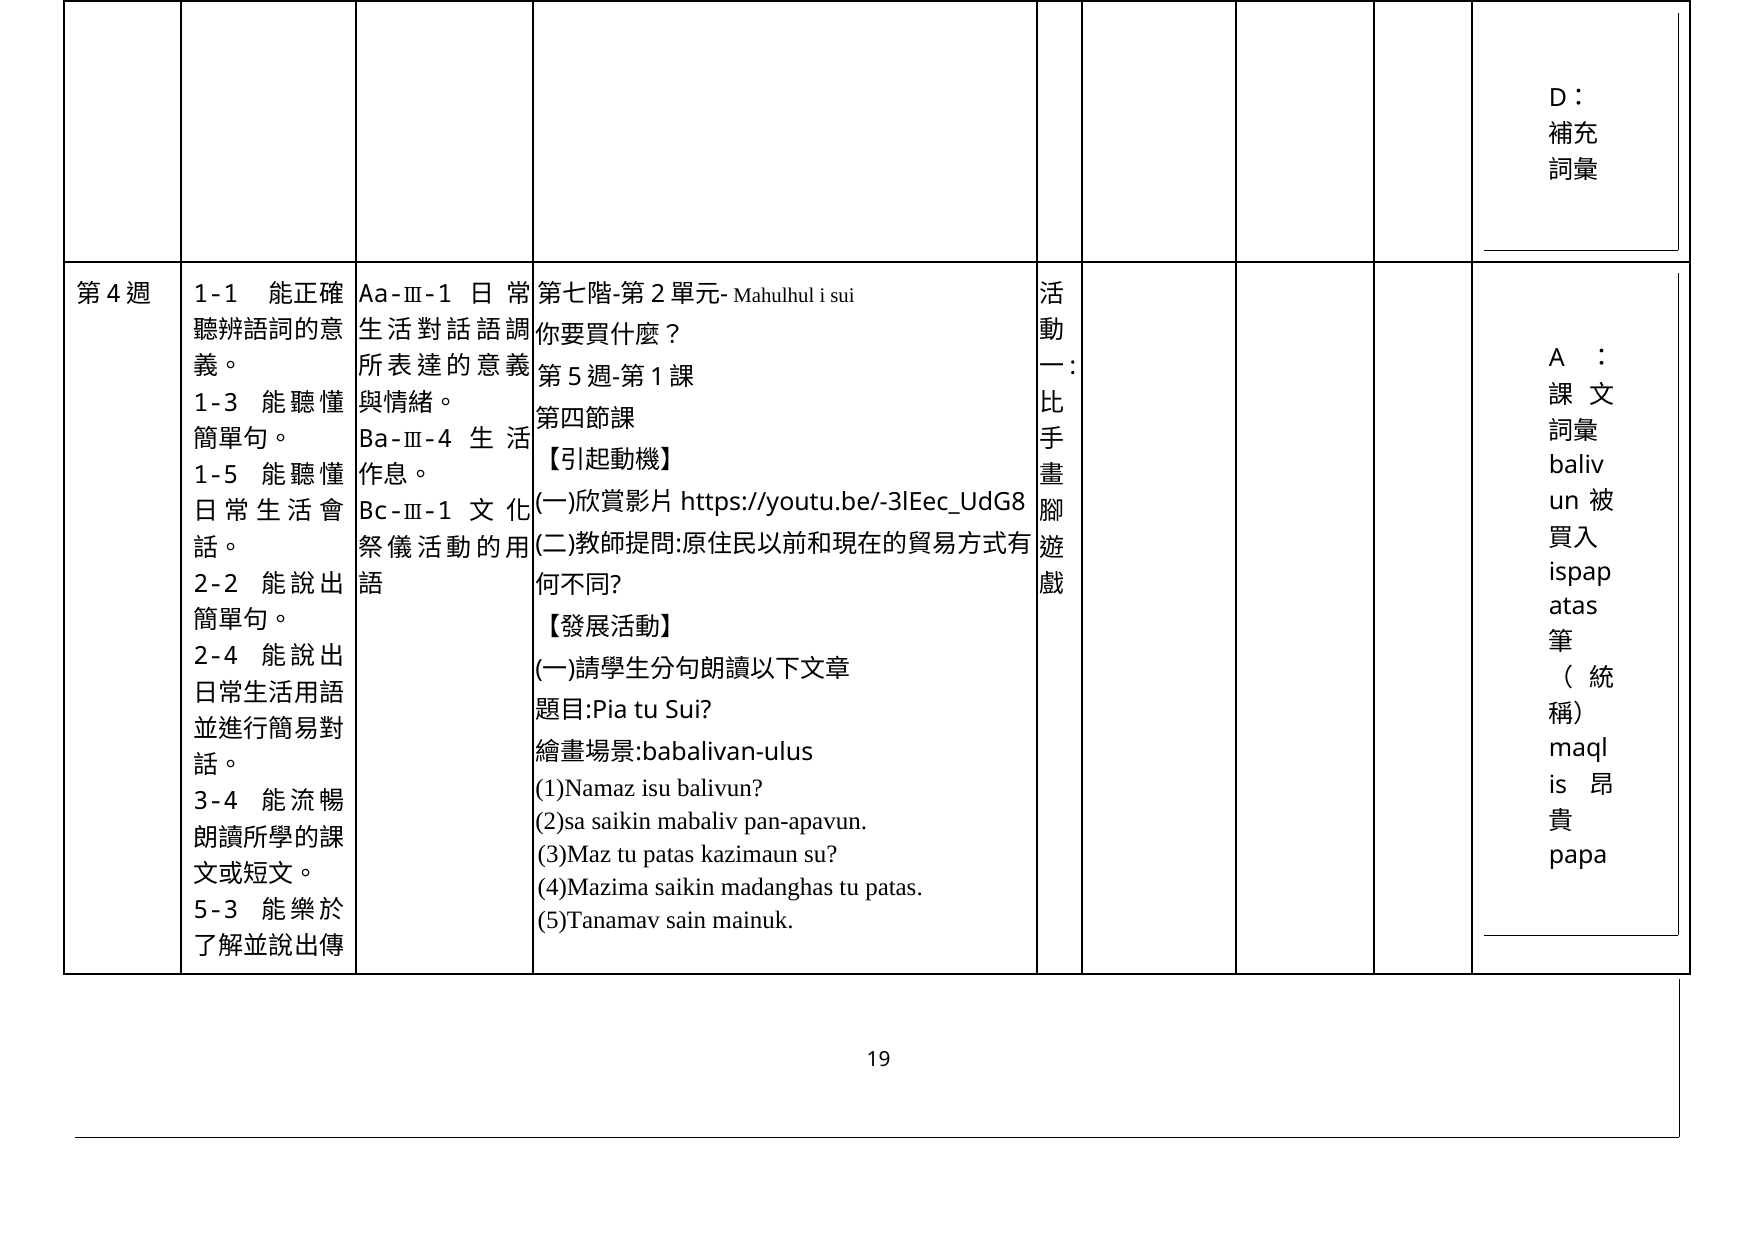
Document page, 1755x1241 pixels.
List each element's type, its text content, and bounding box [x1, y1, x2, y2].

table_cell [1083, 2, 1235, 261]
table_cell 1-1 能正確聽辨語詞的意義。 1-3 能聽懂簡單句。 1-5 能聽懂日常生活會話。 2-2 能說出簡單句。 2-4 能說出日常生活用語並進行簡易對話。 3-4 能流暢朗讀所學的課文或短文。 5-3 能樂於了解並說出傳 [182, 263, 355, 972]
table_cell [1237, 263, 1373, 972]
table_cell [65, 2, 180, 261]
table_cell [1038, 2, 1081, 261]
table_cell [182, 2, 355, 261]
table_cell 第4週 [65, 263, 180, 972]
table_cell [1237, 2, 1373, 261]
table_cell A：課文詞彙 balivun 被買入 ispapatas筆（統稱） maqlis 昂貴 papa [1473, 263, 1689, 972]
table_cell [357, 2, 532, 261]
table_cell [1375, 2, 1471, 261]
table_cell [1083, 263, 1235, 972]
table_cell Aa-Ⅲ-1日常生活對話語調所表達的意義與情緒。 Ba-Ⅲ-4生活作息。 Bc-Ⅲ-1文化祭儀活動的用語 [357, 263, 532, 972]
table_cell 第七階-第2單元- Mahulhul i sui 你要買什麼？ 第5週-第1課 第四節課 【引起動機】 (一)欣賞影片https://youtu.be/-3lEec_UdG8 (二)教師提問:原住民以前和現在的貿易方式有何不同? 【發展活動】 (一)請學生分句朗讀以下文章 題目:Pia tu Sui? 繪畫場景:babalivan-ulus (1)Namaz isu balivun? (2)sa saikin mabaliv pan-apavun. (3)Maz tu patas kazimaun su? (4)Mazima saikin madanghas tu patas. (5)Tanamav sain mainuk. [534, 263, 1036, 972]
table_cell [534, 2, 1036, 261]
table_cell [1375, 263, 1471, 972]
table_cell 活動一: 比手畫腳遊戲 [1038, 263, 1081, 972]
table_cell D：補充詞彙 [1473, 2, 1689, 261]
